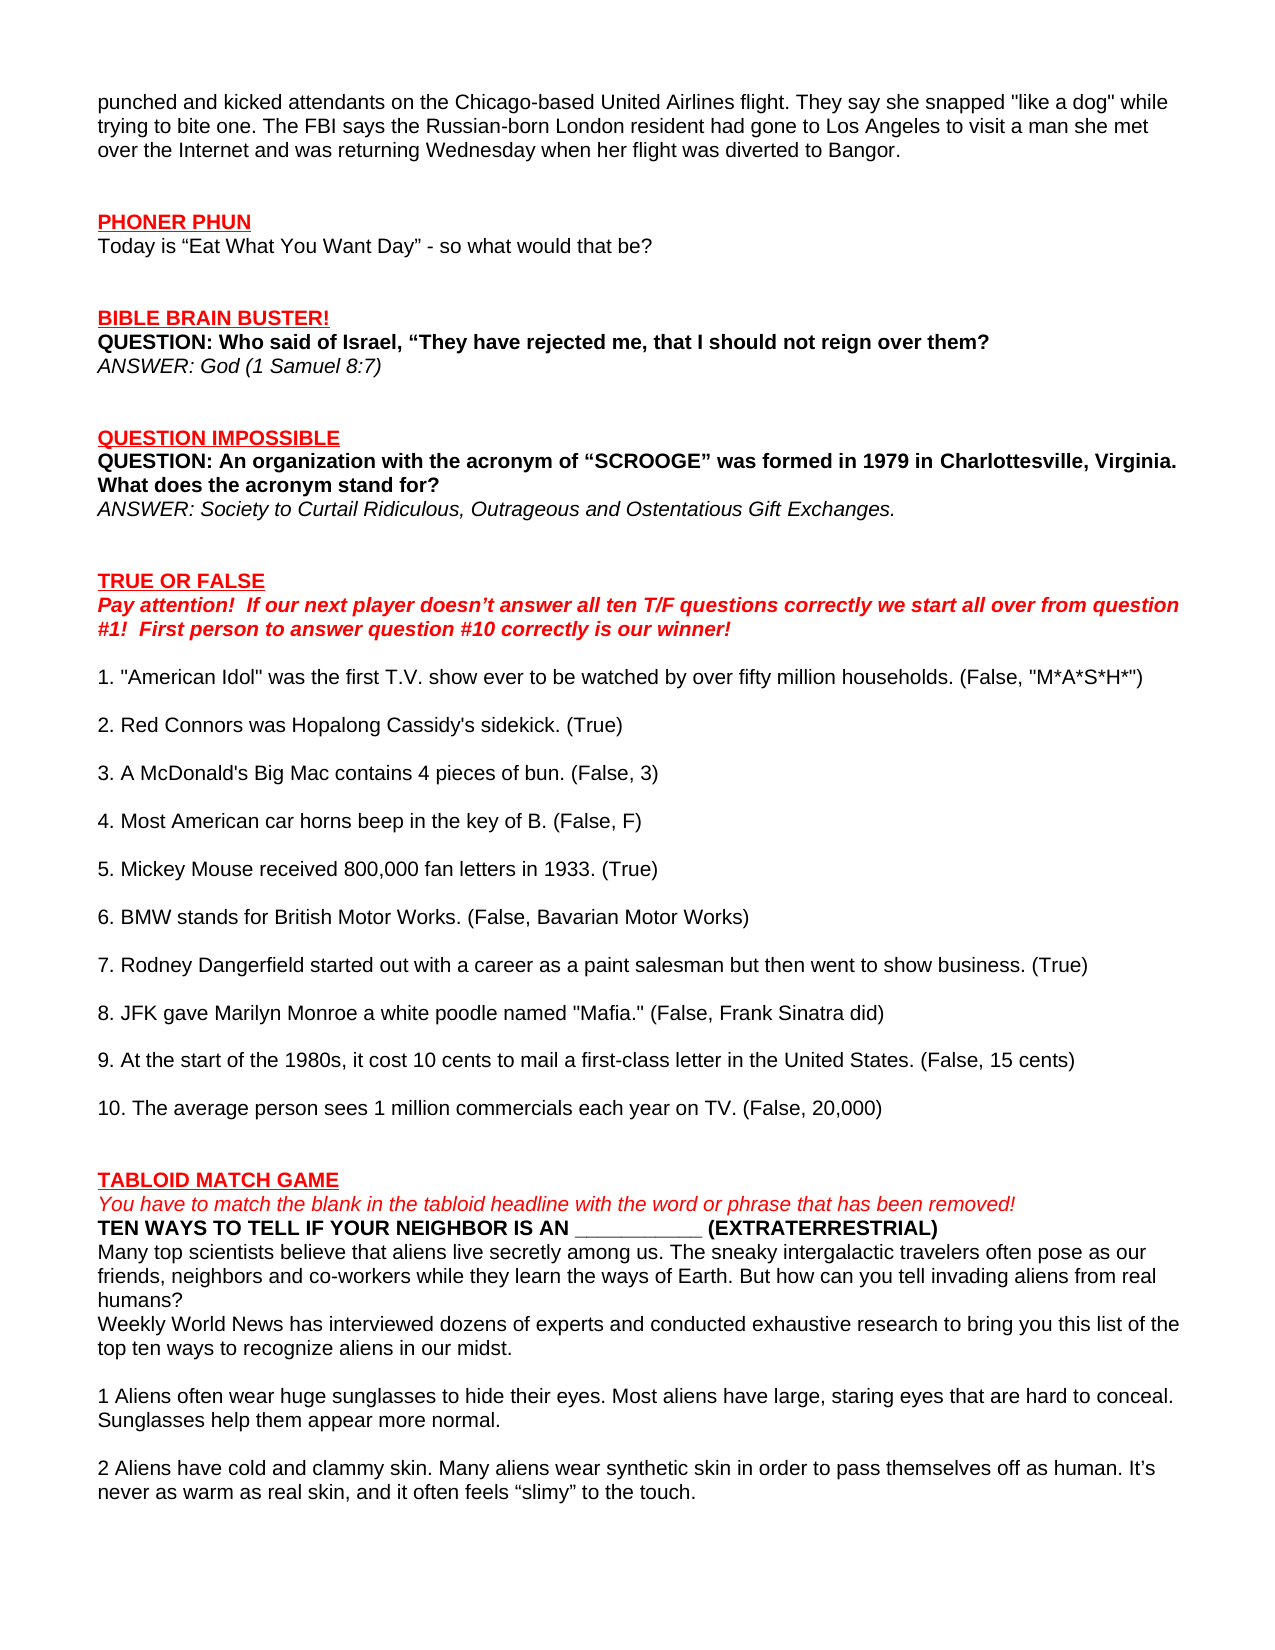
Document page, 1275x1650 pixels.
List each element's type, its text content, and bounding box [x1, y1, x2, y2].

text Pay attention! If our next player doesn’t answer all ten T/F questions correctly we start all over from question #1! First person to answer question #10 correctly is our winner! [97, 593, 1185, 641]
text Many top scientists believe that aliens live secretly among us. The sneaky intergalactic travelers often pose as our friends, neighbors and co-workers while they learn the ways of Earth. But how can you tell invading aliens from real humans? [97, 1240, 1185, 1312]
text 1 Aliens often wear huge sunglasses to hide their eyes. Most aliens have large, staring eyes that are hard to conceal. Sunglasses help them appear more normal. [97, 1384, 1185, 1432]
text PHONER PHUN [97, 210, 1185, 234]
text 3. A McDonald's Big Mac contains 4 pieces of bun. (False, 3) [97, 761, 1185, 785]
text 2. Red Connors was Hopalong Cassidy's sidekick. (True) [97, 713, 1185, 737]
text TRUE OR FALSE [97, 569, 1185, 593]
text 7. Rodney Dangerfield started out with a career as a paint salesman but then went to show business. (True) [97, 952, 1185, 976]
text BIBLE BRAIN BUSTER! [97, 306, 1185, 329]
text QUESTION: An organization with the acronym of “SCROOGE” was formed in 1979 in Charlottesville, Virginia. What does the acronym stand for? [97, 449, 1185, 497]
text QUESTION IMPOSSIBLE [97, 425, 1185, 449]
text 8. JFK gave Marilyn Monroe a white poodle named "Mafia." (False, Frank Sinatra did) [97, 1000, 1185, 1024]
text 2 Aliens have cold and clammy skin. Many aliens wear synthetic skin in order to pass themselves off as human. It’s never as warm as real skin, and it often feels “slimy” to the touch. [97, 1456, 1185, 1503]
text ANSWER: Society to Curtail Ridiculous, Outrageous and Ostentatious Gift Exchanges. [97, 497, 1185, 545]
text QUESTION: Who said of Israel, “They have rejected me, that I should not reign over them? [97, 329, 1185, 353]
text Weekly World News has interviewed dozens of experts and conducted exhaustive research to bring you this list of the top ten ways to recognize aliens in our midst. [97, 1312, 1185, 1360]
text 4. Most American car horns beep in the key of B. (False, F) [97, 809, 1185, 833]
text punched and kicked attendants on the Chicago-based United Airlines flight. They say she snapped "like a dog" while trying to bite one. The FBI says the Russian-born London resident had gone to Los Angeles to visit a man she met over the Internet and was returning Wednesday when her flight was diverted to Bangor. [97, 90, 1185, 162]
text 6. BMW stands for British Motor Works. (False, Bavarian Motor Works) [97, 904, 1185, 928]
text 10. The average person sees 1 million commercials each year on TV. (False, 20,000) [97, 1096, 1185, 1120]
text You have to match the blank in the tabloid headline with the word or phrase that has been removed! [97, 1192, 1185, 1216]
text Today is “Eat What You Want Day” - so what would that be? [97, 234, 1185, 258]
text 5. Mickey Mouse received 800,000 fan letters in 1933. (True) [97, 857, 1185, 881]
text 9. At the start of the 1980s, it cost 10 cents to mail a first-class letter in the United States. (False, 15 cents) [97, 1048, 1185, 1072]
text TABLOID MATCH GAME [97, 1168, 1185, 1192]
text ANSWER: God (1 Samuel 8:7) [97, 353, 1185, 377]
text 1. "American Idol" was the first T.V. show ever to be watched by over fifty million households. (False, "M*A*S*H*") [97, 665, 1185, 689]
text TEN WAYS TO TELL IF YOUR NEIGHBOR IS AN ___________ (EXTRATERRESTRIAL) [97, 1216, 1185, 1240]
